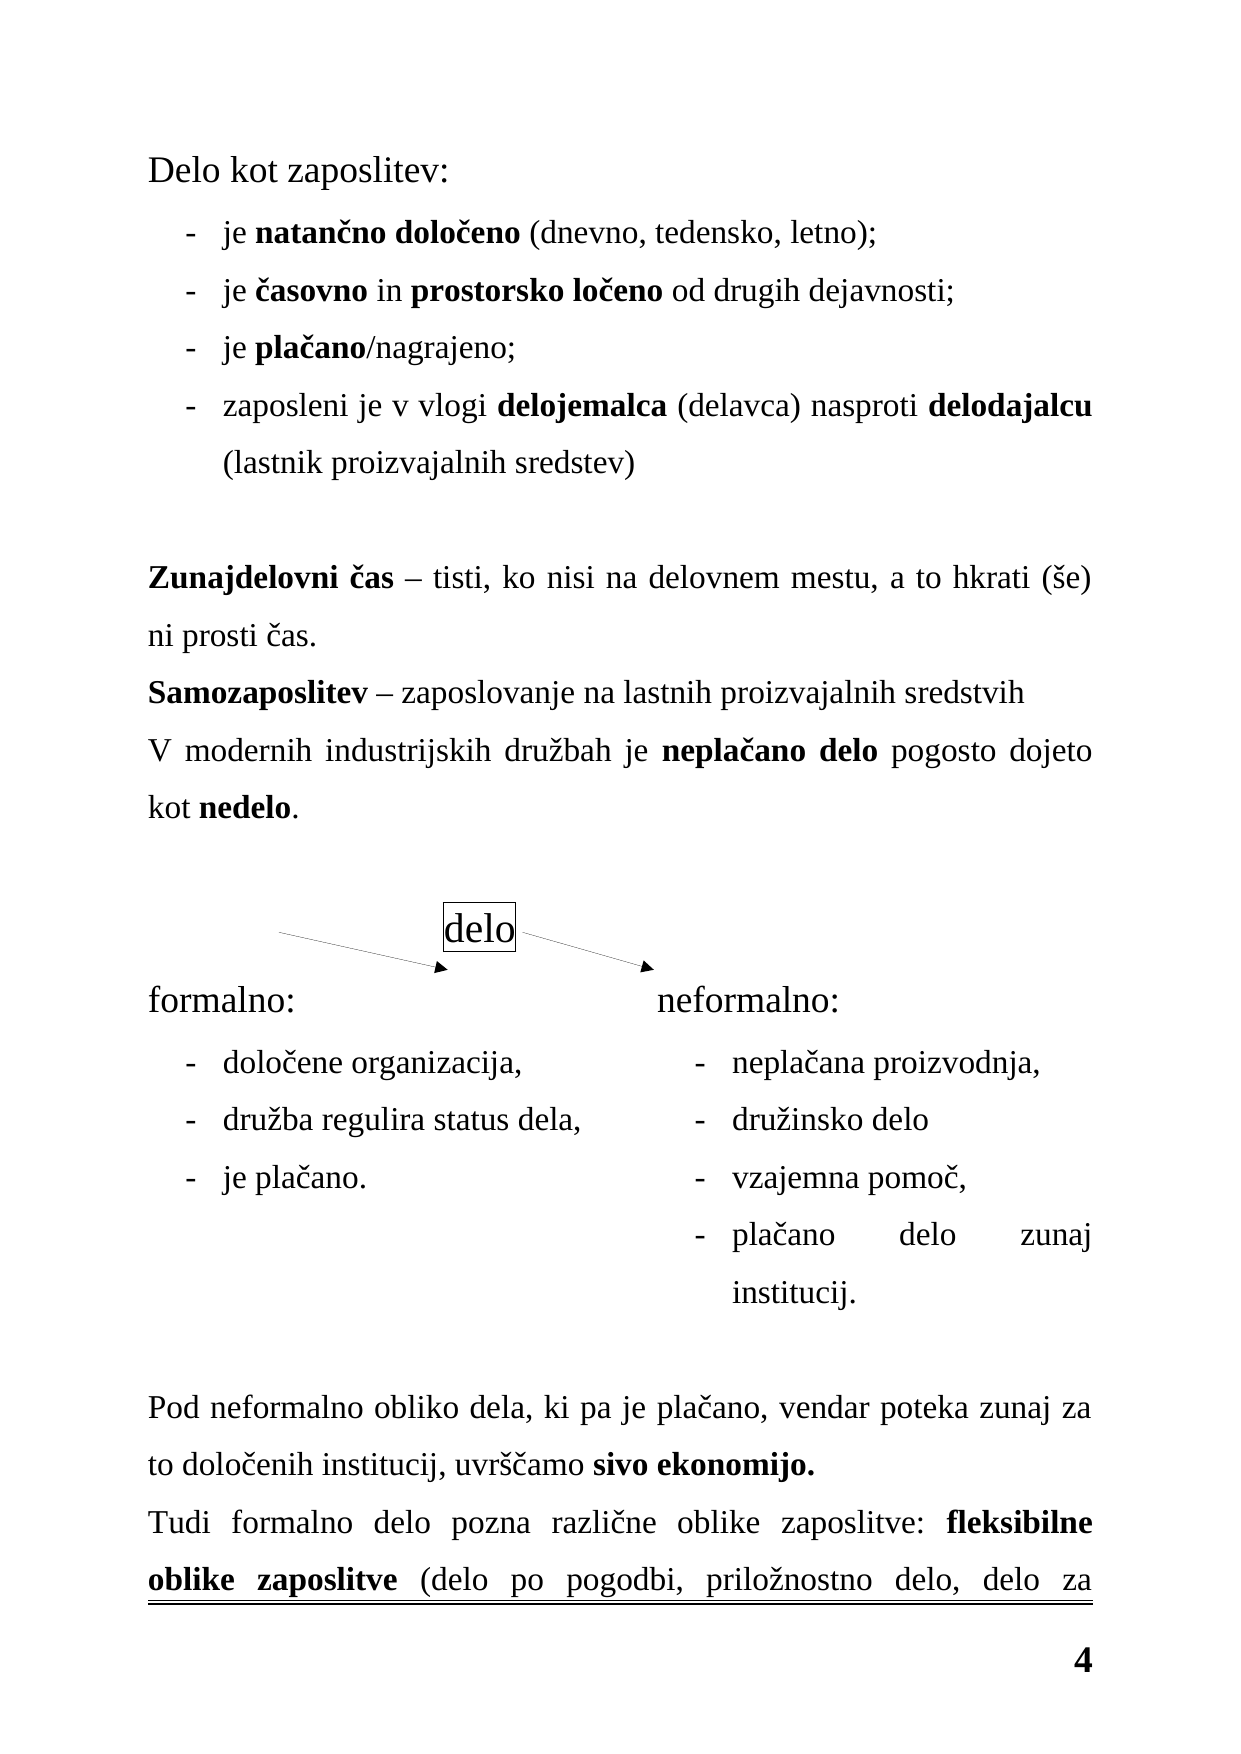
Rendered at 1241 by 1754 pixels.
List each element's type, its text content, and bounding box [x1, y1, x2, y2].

list družinsko delo [694, 1099, 1093, 1138]
text Tudi formalno delo pozna različne oblike zaposlitve: fleksibilne oblike zaposlitve (delo po pogodbi, priložnostno delo, delo za [148, 1502, 1093, 1600]
text Delo kot zaposlitev: [148, 148, 1093, 191]
text V modernih industrijskih družbah je neplačano delo pogosto dojeto kot nedelo. [148, 730, 1093, 826]
list vzajemna pomoč, [694, 1157, 1093, 1195]
list je plačano/nagrajeno; [185, 327, 1093, 366]
text Zunajdelovni čas – tisti, ko nisi na delovnem mestu, a to hkrati (še) ni prosti čas. [148, 557, 1093, 653]
list neplačana proizvodnja, [694, 1042, 1093, 1080]
text [148, 902, 443, 952]
text formalno: [148, 977, 583, 1020]
list družba regulira status dela, [185, 1099, 583, 1138]
list je natančno določeno (dnevno, tedensko, letno); [185, 212, 1093, 251]
list je plačano. [185, 1157, 583, 1195]
text Pod neformalno obliko dela, ki pa je plačano, vendar poteka zunaj za to določenih institucij, uvrščamo sivo ekonomijo. [148, 1387, 1093, 1483]
text [516, 902, 1093, 952]
list določene organizacija, [185, 1042, 583, 1080]
text delo [444, 903, 515, 951]
list zaposleni je v vlogi delojemalca (delavca) nasproti delodajalcu (lastnik proizvajalnih sredstev) [185, 385, 1093, 481]
list plačano delo zunaj institucij. [694, 1214, 1093, 1310]
text neformalno: [657, 977, 1093, 1020]
text Samozaposlitev – zaposlovanje na lastnih proizvajalnih sredstvih [148, 672, 1093, 711]
list je časovno in prostorsko ločeno od drugih dejavnosti; [185, 270, 1093, 308]
